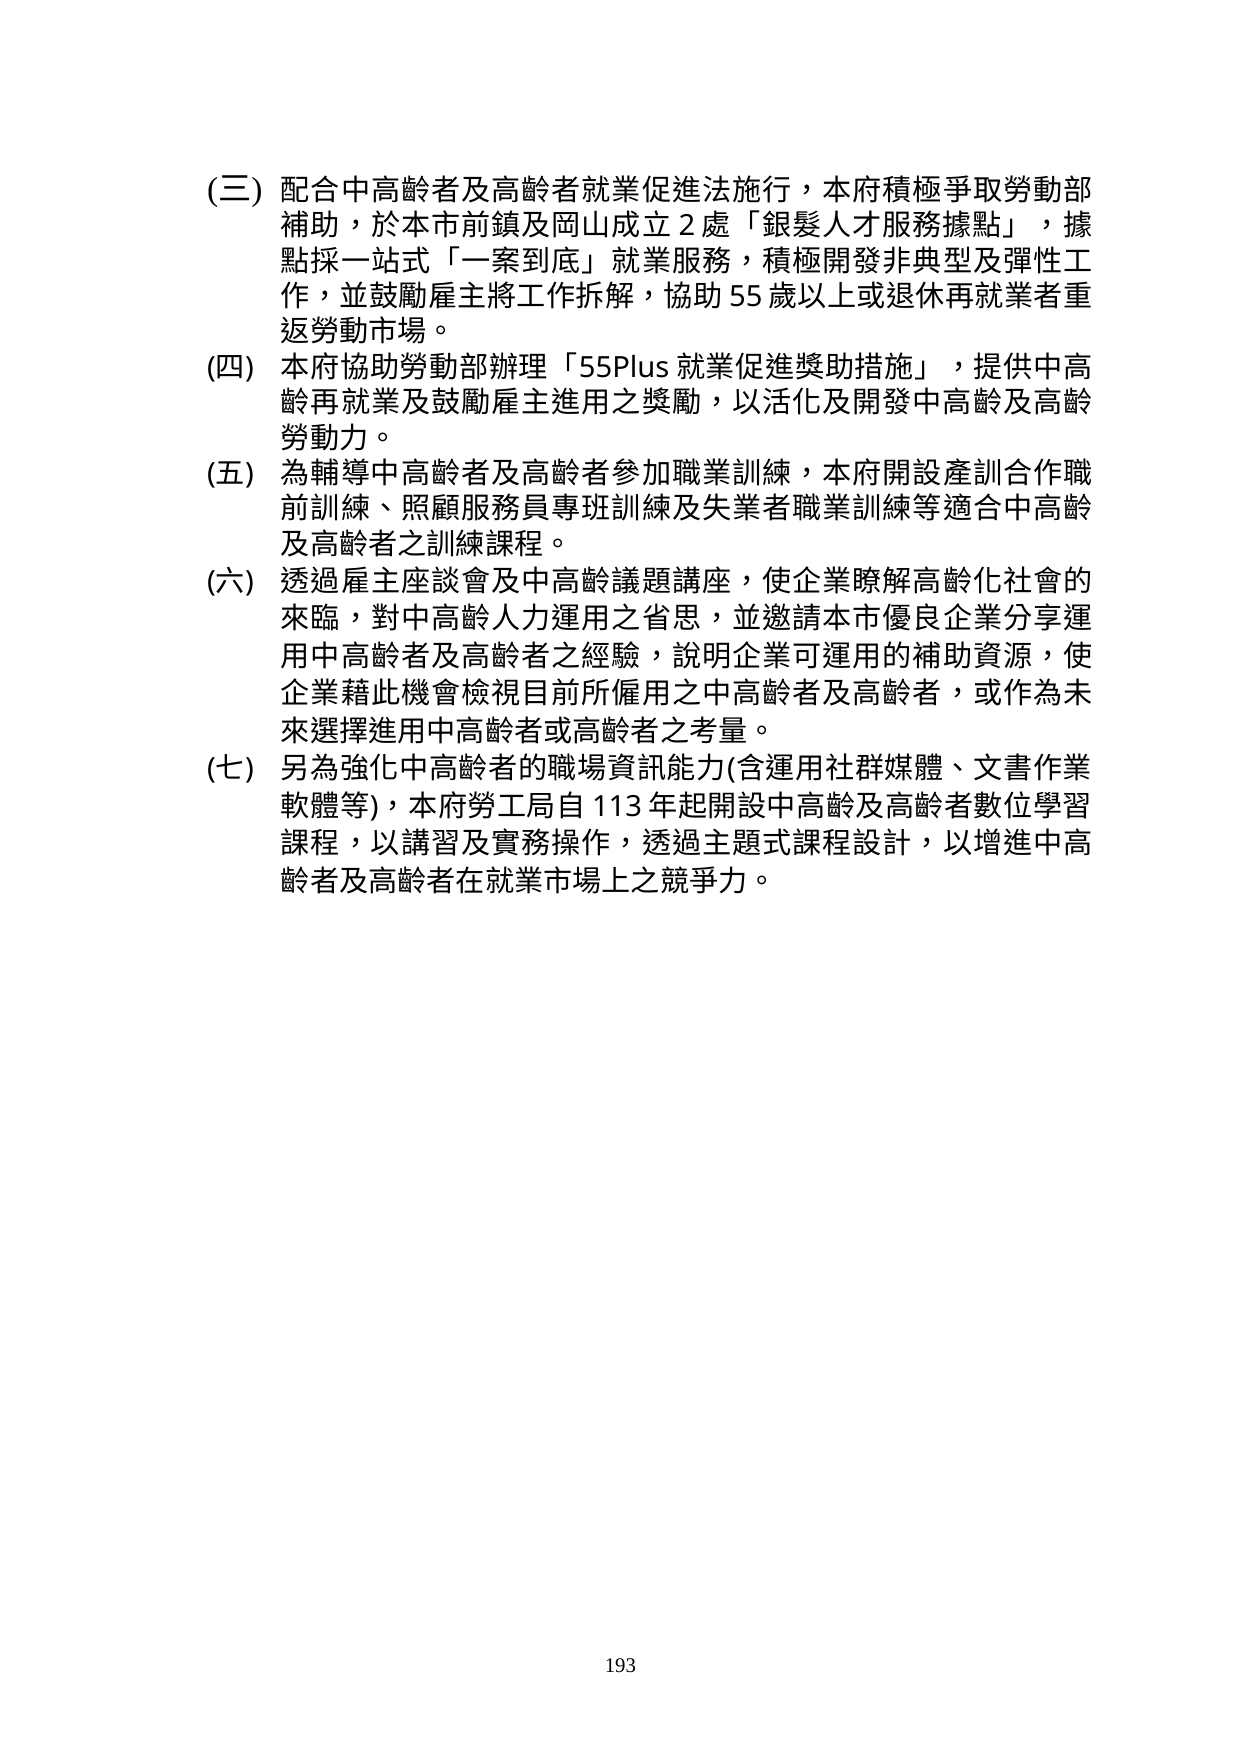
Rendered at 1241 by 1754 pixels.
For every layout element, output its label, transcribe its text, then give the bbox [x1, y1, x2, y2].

list 另為強化中高齡者的職場資訊能力(含運用社群媒體、文書作業軟體等)，本府勞工局自113年起開設中高齡及高齡者數位學習課程，以講習及實務操作，透過主題式課程設計，以增進中高齡者及高齡者在就業市場上之競爭力。 [207, 749, 1092, 899]
list 為輔導中高齡者及高齡者參加職業訓練，本府開設產訓合作職前訓練、照顧服務員專班訓練及失業者職業訓練等適合中高齡及高齡者之訓練課程。 [207, 455, 1092, 561]
list 本府協助勞動部辦理「55Plus就業促進獎助措施」，提供中高齡再就業及鼓勵雇主進用之獎勵，以活化及開發中高齡及高齡勞動力。 [207, 349, 1092, 455]
list 透過雇主座談會及中高齡議題講座，使企業瞭解高齡化社會的來臨，對中高齡人力運用之省思，並邀請本市優良企業分享運用中高齡者及高齡者之經驗，說明企業可運用的補助資源，使企業藉此機會檢視目前所僱用之中高齡者及高齡者，或作為未來選擇進用中高齡者或高齡者之考量。 [207, 561, 1092, 749]
list 配合中高齡者及高齡者就業促進法施行，本府積極爭取勞動部補助，於本市前鎮及岡山成立2處「銀髮人才服務據點」，據點採一站式「一案到底」就業服務，積極開發非典型及彈性工作，並鼓勵雇主將工作拆解，協助55歲以上或退休再就業者重返勞動市場。 [207, 172, 1092, 349]
